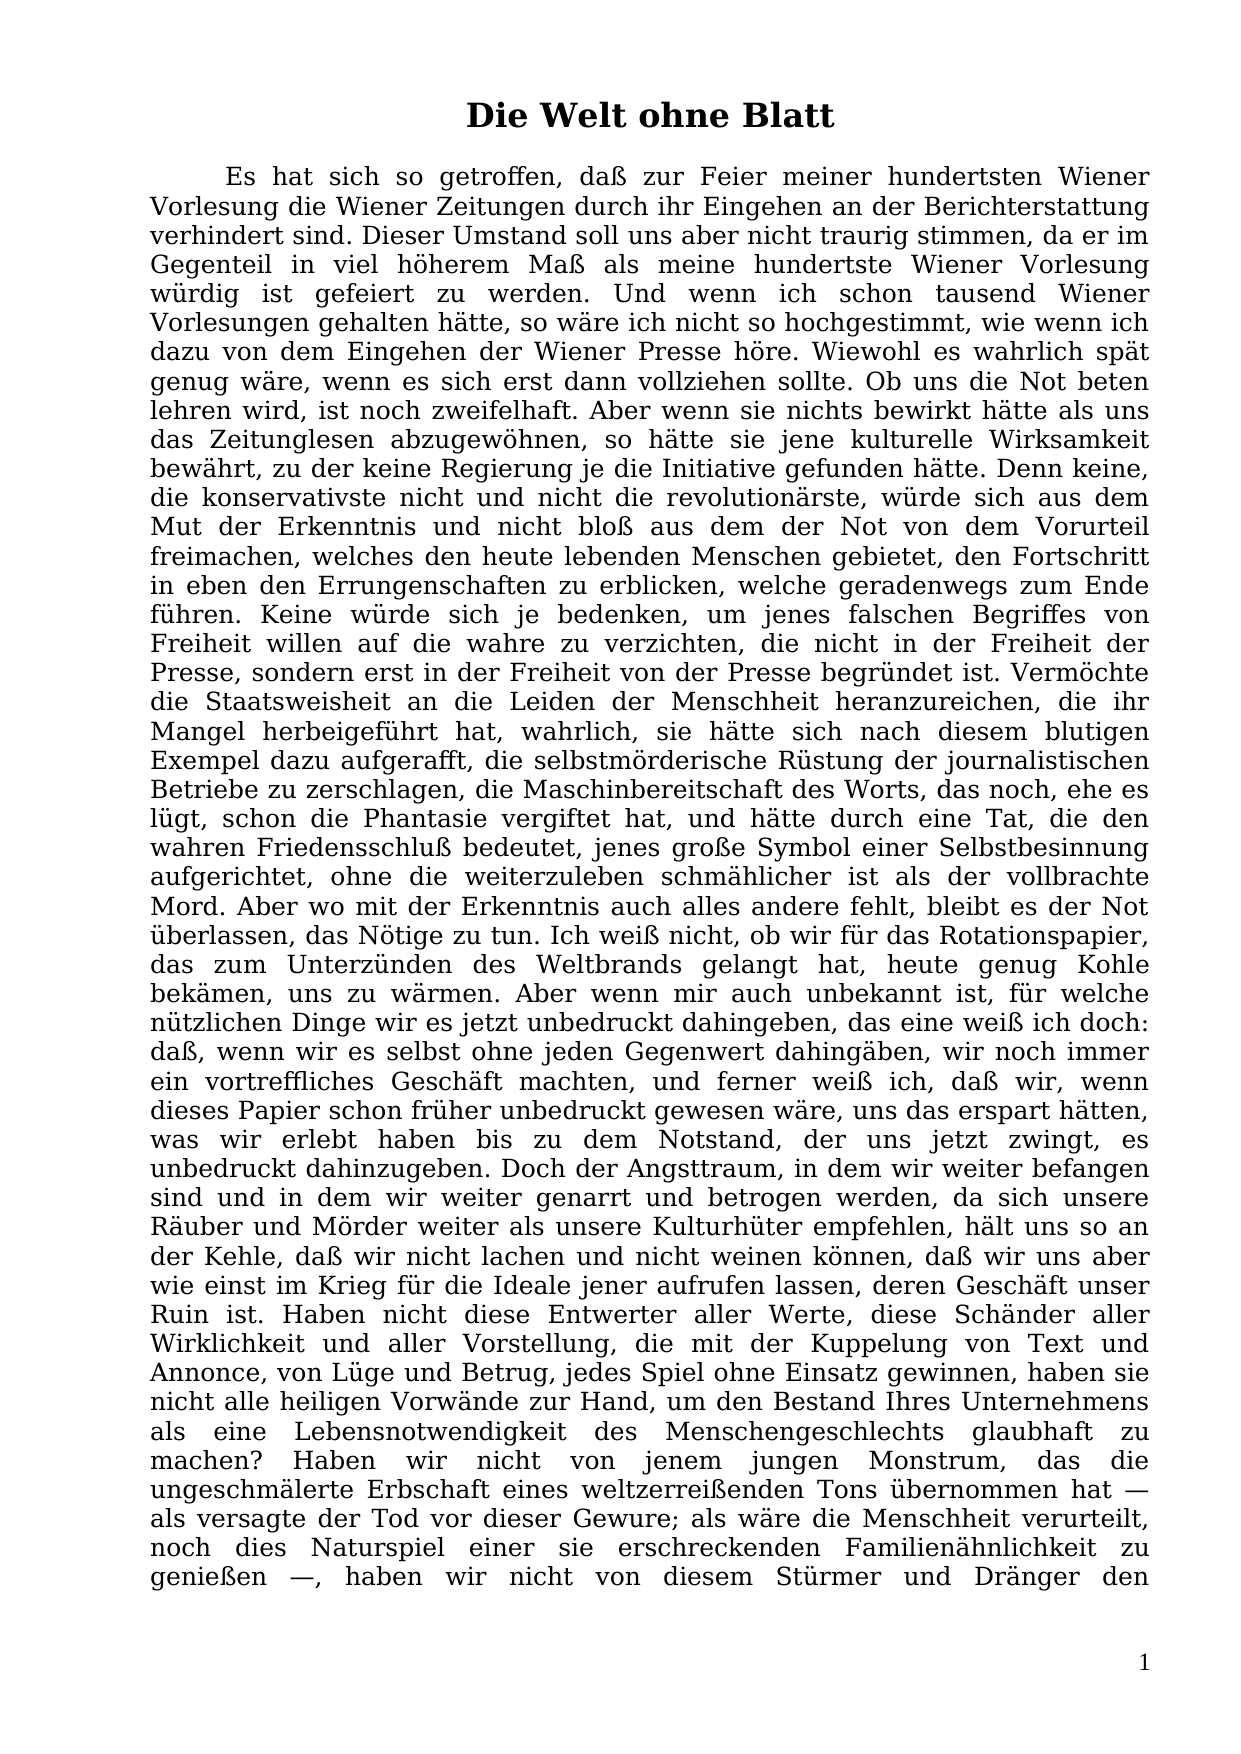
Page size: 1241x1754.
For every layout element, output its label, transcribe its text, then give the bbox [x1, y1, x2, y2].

text Die Welt ohne Blatt [150, 75, 1151, 135]
text Es hat sich so getroffen, daß zur Feier meiner hundertsten Wiener Vorlesung die Wiener Zeitungen durch ihr Eingehen an der Berichterstattung verhindert sind. Dieser Umstand soll uns aber nicht traurig stimmen, da er im Gegenteil in viel höherem Maß als meine hundertste Wiener Vorlesung würdig ist gefeiert zu werden. Und wenn ich schon tausend Wiener Vorlesungen gehalten hätte, so wäre ich nicht so hochgestimmt, wie wenn ich dazu von dem Eingehen der Wiener Presse höre. Wiewohl es wahrlich spät genug wäre, wenn es sich erst dann vollziehen sollte. Ob uns die Not beten lehren wird, ist noch zweifelhaft. Aber wenn sie nichts bewirkt hätte als uns das Zeitunglesen abzugewöhnen, so hätte sie jene kulturelle Wirksamkeit bewährt, zu der keine Regierung je die Initiative gefunden hätte. Denn keine, die konservativste nicht und nicht die revolutionärste, würde sich aus dem Mut der Erkenntnis und nicht bloß aus dem der Not von dem Vorurteil freimachen, welches den heute lebenden Menschen gebietet, den Fortschritt in eben den Errungenschaften zu erblicken, welche geradenwegs zum Ende führen. Keine würde sich je bedenken, um jenes falschen Begriffes von Freiheit willen auf die wahre zu verzichten, die nicht in der Freiheit der Presse, sondern erst in der Freiheit von der Presse begründet ist. Vermöchte die Staatsweisheit an die Leiden der Menschheit heranzureichen, die ihr Mangel herbeigeführt hat, wahrlich, sie hätte sich nach diesem blutigen Exempel dazu aufgerafft, die selbstmörderische Rüstung der journalistischen Betriebe zu zerschlagen, die Maschinbereitschaft des Worts, das noch, ehe es lügt, schon die Phantasie vergiftet hat, und hätte durch eine Tat, die den wahren Friedensschluß bedeutet, jenes große Symbol einer Selbstbesinnung aufgerichtet, ohne die weiterzuleben schmählicher ist als der vollbrachte Mord. Aber wo mit der Erkenntnis auch alles andere fehlt, bleibt es der Not überlassen, das Nötige zu tun. Ich weiß nicht, ob wir für das Rotationspapier, das zum Unterzünden des Weltbrands gelangt hat, heute genug Kohle bekämen, uns zu wärmen. Aber wenn mir auch unbekannt ist, für welche nützlichen Dinge wir es jetzt unbedruckt dahingeben, das eine weiß ich doch: daß, wenn wir es selbst ohne jeden Gegenwert dahingäben, wir noch immer ein vortreffliches Geschäft machten, und ferner weiß ich, daß wir, wenn dieses Papier schon früher unbedruckt gewesen wäre, uns das erspart hätten, was wir erlebt haben bis zu dem Notstand, der uns jetzt zwingt, es unbedruckt dahinzugeben. Doch der Angsttraum, in dem wir weiter befangen sind und in dem wir weiter genarrt und betrogen werden, da sich unsere Räuber und Mörder weiter als unsere Kulturhüter empfehlen, hält uns so an der Kehle, daß wir nicht lachen und nicht weinen können, daß wir uns aber wie einst im Krieg für die Ideale jener aufrufen lassen, deren Geschäft unser Ruin ist. Haben nicht diese Entwerter aller Werte, diese Schänder aller Wirklichkeit und aller Vorstellung, die mit der Kuppelung von Text und Annonce, von Lüge und Betrug, jedes Spiel ohne Einsatz gewinnen, haben sie nicht alle heiligen Vorwände zur Hand, um den Bestand Ihres Unternehmens als eine Lebensnotwendigkeit des Menschengeschlechts glaubhaft zu machen? Haben wir nicht von jenem jungen Monstrum, das die ungeschmälerte Erbschaft eines weltzerreißenden Tons übernommen hat — als versagte der Tod vor dieser Gewure; als wäre die Menschheit verurteilt, noch dies Naturspiel einer sie erschreckenden Familienähnlichkeit zu genießen —, haben wir nicht von diesem Stürmer und Dränger den [150, 135, 1151, 1592]
